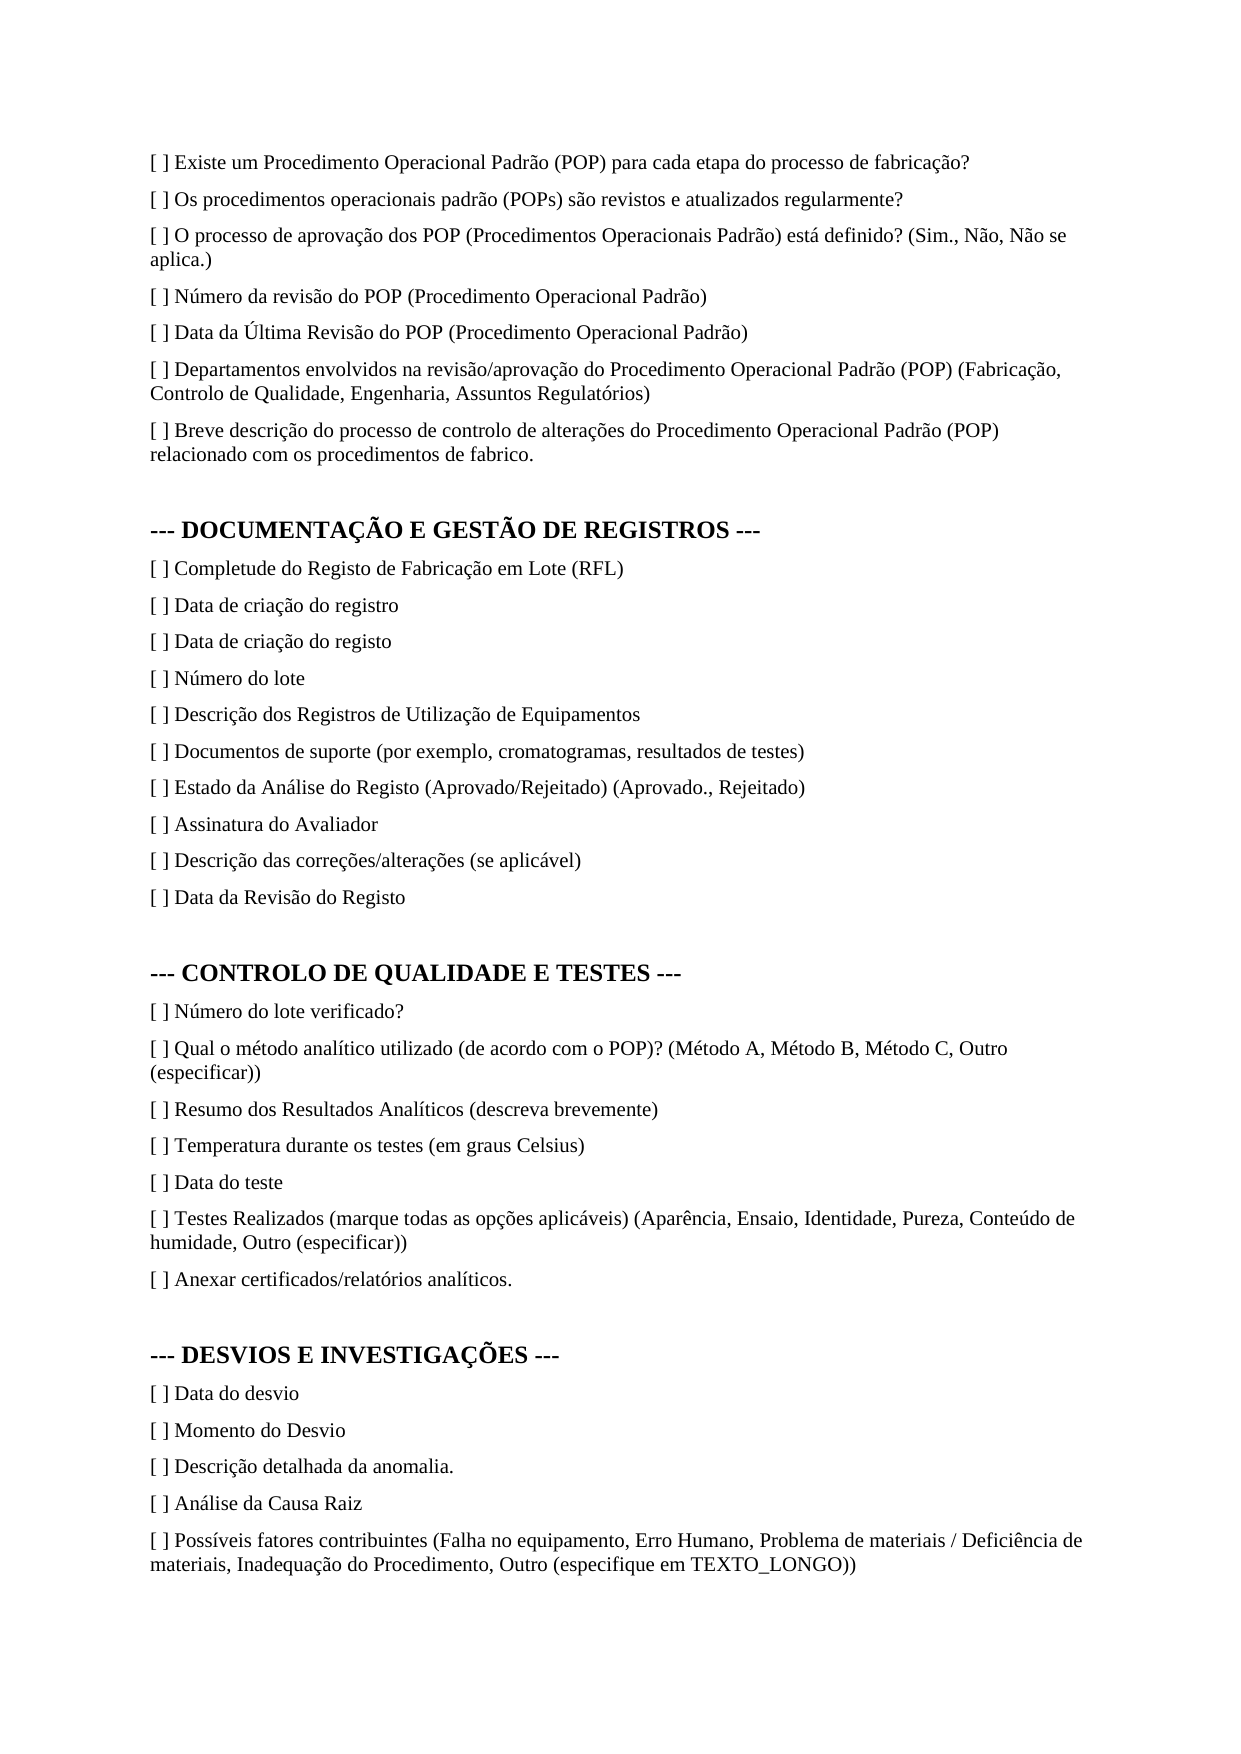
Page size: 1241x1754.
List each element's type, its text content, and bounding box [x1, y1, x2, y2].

text [ ] Data do teste [150, 1170, 1090, 1194]
text --- DOCUMENTAÇÃO E GESTÃO DE REGISTROS --- [150, 515, 1090, 543]
text [ ] O processo de aprovação dos POP (Procedimentos Operacionais Padrão) está definido? (Sim., Não, Não se aplica.) [150, 223, 1090, 271]
text [ ] Qual o método analítico utilizado (de acordo com o POP)? (Método A, Método B, Método C, Outro (especificar)) [150, 1036, 1090, 1084]
text [ ] Resumo dos Resultados Analíticos (descreva brevemente) [150, 1097, 1090, 1121]
text [ ] Documentos de suporte (por exemplo, cromatogramas, resultados de testes) [150, 739, 1090, 763]
text [ ] Momento do Desvio [150, 1418, 1090, 1442]
text [ ] Data do desvio [150, 1381, 1090, 1405]
text [ ] Possíveis fatores contribuintes (Falha no equipamento, Erro Humano, Problema de materiais / Deficiência de materiais, Inadequação do Procedimento, Outro (especifique em TEXTO_LONGO)) [150, 1527, 1090, 1576]
text [ ] Anexar certificados/relatórios analíticos. [150, 1267, 1090, 1291]
text --- DESVIOS E INVESTIGAÇÕES --- [150, 1340, 1090, 1369]
text [ ] Data de criação do registo [150, 629, 1090, 653]
text [ ] Análise da Causa Raiz [150, 1491, 1090, 1515]
text [ ] Data da Última Revisão do POP (Procedimento Operacional Padrão) [150, 320, 1090, 344]
text [ ] Descrição detalhada da anomalia. [150, 1454, 1090, 1478]
text [ ] Breve descrição do processo de controlo de alterações do Procedimento Operacional Padrão (POP) relacionado com os procedimentos de fabrico. [150, 417, 1090, 466]
text [ ] Testes Realizados (marque todas as opções aplicáveis) (Aparência, Ensaio, Identidade, Pureza, Conteúdo de humidade, Outro (especificar)) [150, 1206, 1090, 1254]
text --- CONTROLO DE QUALIDADE E TESTES --- [150, 958, 1090, 987]
text [ ] Descrição das correções/alterações (se aplicável) [150, 848, 1090, 872]
text [ ] Número do lote [150, 666, 1090, 690]
text [ ] Os procedimentos operacionais padrão (POPs) são revistos e atualizados regularmente? [150, 187, 1090, 211]
text [ ] Data da Revisão do Registo [150, 885, 1090, 909]
text [ ] Estado da Análise do Registo (Aprovado/Rejeitado) (Aprovado., Rejeitado) [150, 775, 1090, 799]
text [ ] Assinatura do Avaliador [150, 812, 1090, 836]
text [ ] Data de criação do registro [150, 592, 1090, 617]
text [ ] Número da revisão do POP (Procedimento Operacional Padrão) [150, 284, 1090, 308]
text [ ] Existe um Procedimento Operacional Padrão (POP) para cada etapa do processo de fabricação? [150, 150, 1090, 174]
text [ ] Descrição dos Registros de Utilização de Equipamentos [150, 702, 1090, 726]
text [ ] Temperatura durante os testes (em graus Celsius) [150, 1133, 1090, 1157]
text [ ] Departamentos envolvidos na revisão/aprovação do Procedimento Operacional Padrão (POP) (Fabricação, Controlo de Qualidade, Engenharia, Assuntos Regulatórios) [150, 357, 1090, 405]
text [ ] Número do lote verificado? [150, 999, 1090, 1023]
text [ ] Completude do Registo de Fabricação em Lote (RFL) [150, 556, 1090, 580]
